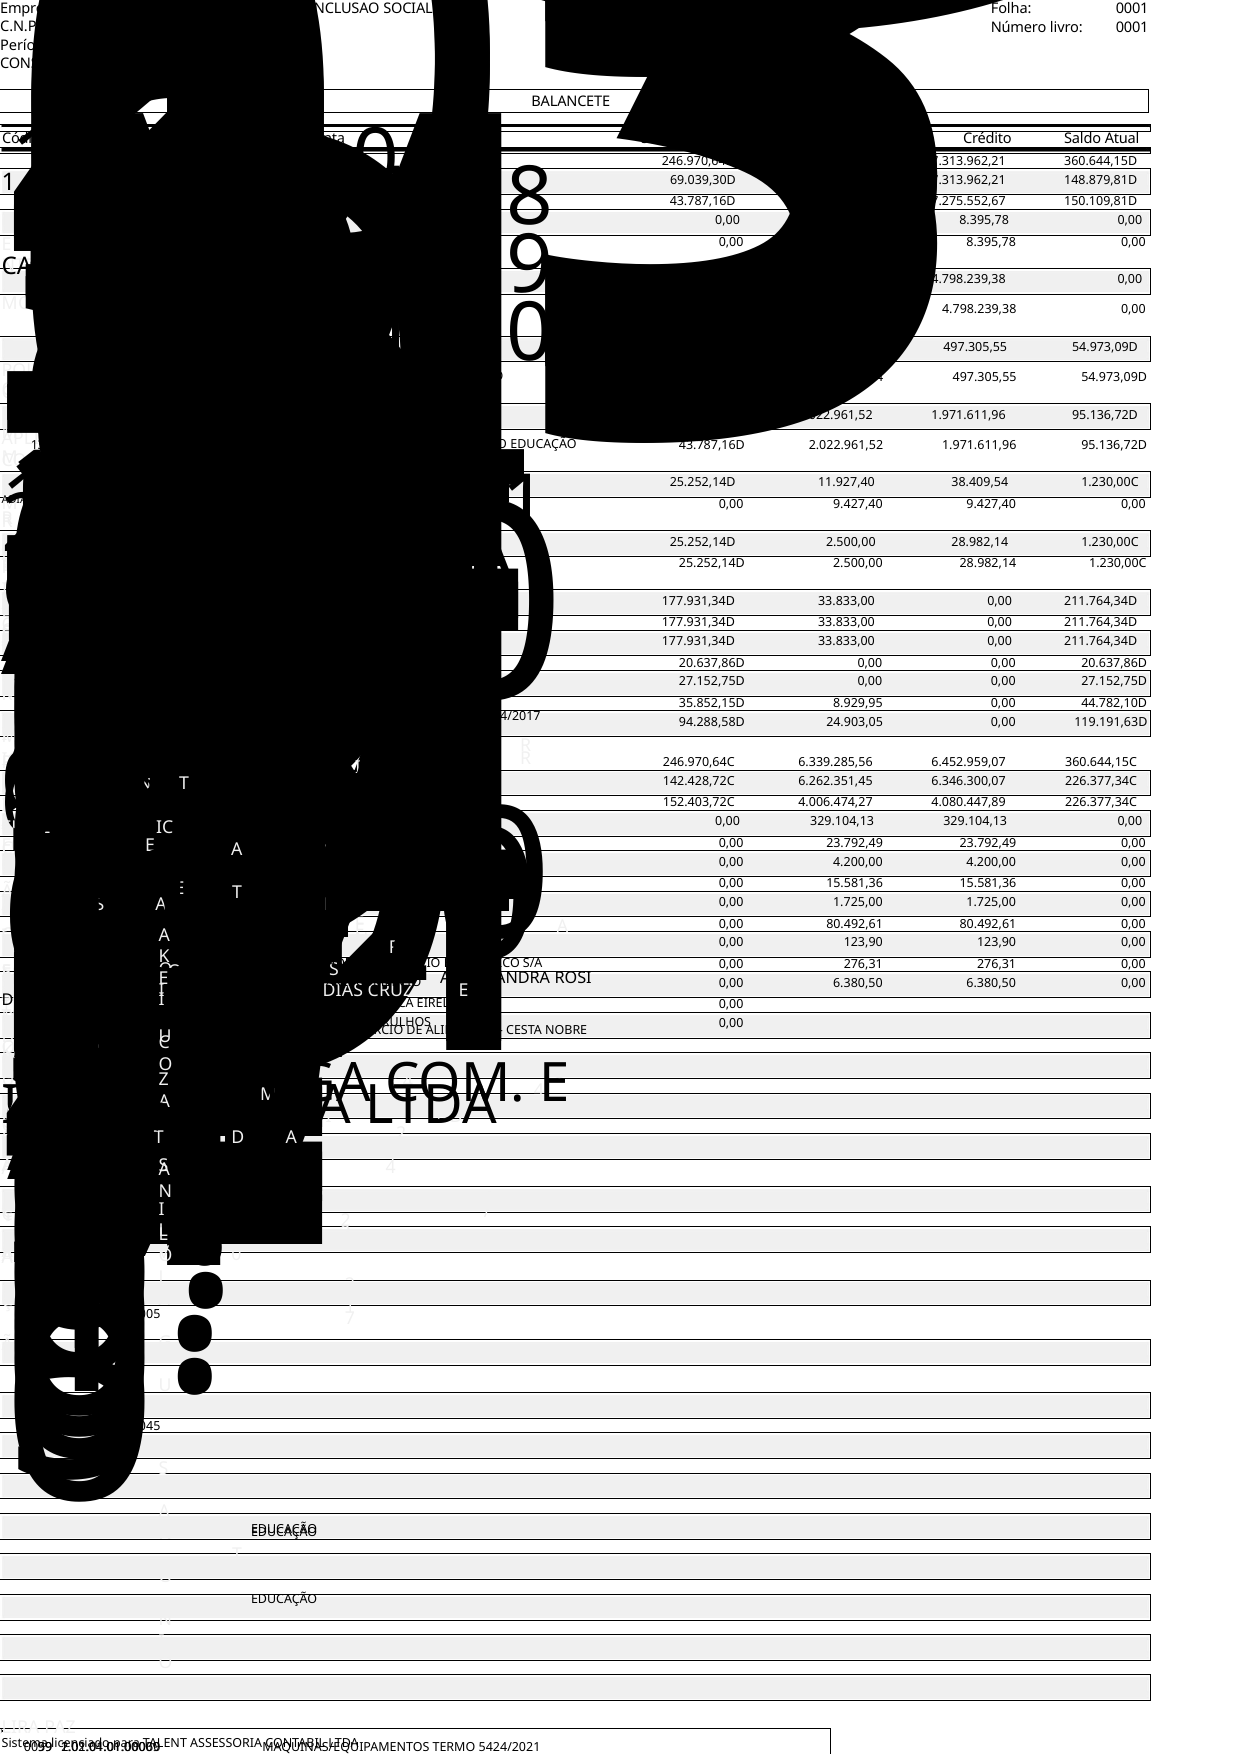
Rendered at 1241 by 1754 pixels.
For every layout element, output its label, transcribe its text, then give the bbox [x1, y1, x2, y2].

text CAIXA4 E1.E01Q.0U1I.0V1ALENTES DE CAICXAAIXA E EQUIVALENTES DE CAIXA [1, 211, 31, 270]
text LAUDI SOUZA SILVA [285, 853, 325, 868]
picture [587, 851, 1150, 876]
picture [552, 1729, 830, 1754]
text 0,00 [718, 876, 768, 891]
text 0,00 [718, 956, 768, 971]
picture [931, 269, 1150, 294]
text 1 [31, 437, 37, 452]
picture [587, 771, 1150, 795]
text 6.380,50 [833, 975, 907, 990]
text 0,00 [1121, 496, 1170, 511]
picture [0, 125, 31, 131]
text MOB26I6LI1A.0R2I.0O4S.0/1U.0T00E0N8 SILIOS TERMMOOB4IL5IA2R4IO/S2/0UT1E7NSILIOS TERMO 4524/2017 [545, 1169, 552, 1739]
text BAN1C16OS1.0C1O.0N1.T0A9S POUPANÇA COBAMNCROESSCTORNTIÇASÃPOOU-PEADNUÇACCAOÇMÃROESTRIÇÃO - [1, 338, 36, 406]
text 0,00 [1121, 935, 1170, 950]
text 0,00 [715, 212, 768, 227]
picture [572, 1554, 1150, 1579]
picture [324, 125, 415, 131]
text 2.022.961,52 [798, 407, 907, 422]
picture [587, 892, 1150, 916]
text 211.764,34D [1064, 593, 1170, 608]
picture [0, 169, 29, 194]
picture [552, 1595, 1150, 1620]
text APLICAÇÃO BB REND FACIL 30955/TERMO EDUCAÇÃO [501, 436, 591, 451]
picture [602, 1013, 1150, 1038]
text CARLOS ALBERTO ALVES AVEIRO [348, 834, 460, 849]
text 23.792,49 [959, 835, 1040, 850]
text 28.982,14 [951, 534, 1040, 549]
picture [602, 1134, 1150, 1159]
text 0,00 [1117, 813, 1170, 829]
text 0040 2.01.01.01.00041 [152, 1119, 261, 1134]
text ATIVO [363, 152, 378, 162]
picture [587, 590, 1150, 615]
text 9.427,40 [966, 496, 1040, 511]
text 0,00 [1117, 212, 1170, 227]
picture [602, 1053, 1150, 1078]
text AL1E00S0S6A2N.0D1.R01A.01R.0O0S00I7DIAS CRUZ -MALEESSANDRA ROSI DIAS CRUZ -ME [370, 893, 465, 955]
picture [602, 972, 1150, 997]
text 0,00 [991, 714, 1040, 729]
text 8.395,78 [959, 212, 1040, 227]
picture [931, 125, 1150, 131]
text 0,00 [1121, 894, 1170, 909]
text 25.252,14D [679, 555, 768, 571]
text C.N.P.J.: [0, 18, 36, 35]
text BAN1C32OS1.0C1O.0N1.T1A0 APLICAÇÃO COBMANRCOESSCTORNITÇAÃAOPL-ICEADÇUÃOCCAOÇMÃORESTRIÇÃO - [524, 451, 572, 893]
text CIRCU2L1A.N01TE [1, 171, 28, 211]
text AL1E00S0S6A2N.0D1.R01A.01R.0O0S00I7DIAS CRUZ -MALEESSANDRA ROSI DIAS CRUZ -ME [460, 907, 503, 946]
picture [394, 148, 406, 153]
text 82 [162, 754, 172, 769]
text IMO2B58IL1IZ.0A2D.0O4.0T1ERMO COL. EDUIMCOABÇIÃLIOZADO TERMO COL. EDUCAÇÃO [501, 632, 552, 708]
text 95.136,72D [1072, 407, 1170, 422]
picture [778, 404, 1150, 429]
text 69.039,30D [670, 172, 768, 187]
text 360.644,15D [1064, 153, 1170, 168]
text 1.725,00 [833, 894, 907, 909]
text 1.230,00C [1089, 555, 1170, 571]
text MA10R0C49O'2S.01A.0N1.T0O1.0N0I0O50 LIRA PAZ [1, 1436, 261, 1735]
text 28.982,14 [959, 555, 1040, 571]
text 497.305,55 [943, 339, 1040, 354]
text 0044 2.01.01.01.00045 [143, 1418, 261, 1433]
text 0001 [1116, 0, 1172, 17]
picture [587, 1281, 1150, 1305]
text 15.581,36 [826, 876, 907, 891]
picture [519, 171, 540, 190]
picture [138, 98, 167, 112]
text 211.764,34D [1064, 633, 1170, 648]
text 0059 2.01.01.01.00060 [24, 1750, 261, 1754]
text 94.288,58D [679, 714, 768, 729]
text NG100C4L3E2A.0N1.0L1O.0J1A.00G04U4ARULHOS [143, 1137, 261, 1417]
text BAN1C16OS1.0C1O.0N1.T0A9S POUPANÇA COBAMNCROESSCTORNTIÇASÃPOOU-PEADNUÇACCAOÇMÃROESTRIÇÃO - [572, 451, 577, 893]
picture [602, 1094, 1150, 1118]
text 24.903,05 [826, 714, 907, 729]
text LAUDI SOUZA SILVA [406, 853, 448, 868]
text 4.798.239,38 [933, 271, 1040, 287]
picture [517, 210, 541, 219]
picture [587, 631, 1150, 655]
text 142.428,72C [663, 773, 768, 788]
text 2.500,00 [833, 555, 907, 571]
text FORNECEDORES [258, 812, 327, 828]
picture [587, 811, 1150, 836]
text 6.339.285,56 [798, 754, 907, 769]
text Número livro: [991, 19, 1101, 36]
text 0,00 [991, 695, 1040, 710]
text 0,00 [987, 614, 1040, 630]
text 54.973,09D [1081, 369, 1170, 384]
text BAN1C00OS1.0C1O.0N1.T0A8S MOVIMENTOBCAONMCOSRCEOSNTTRAISÇMÃOOVI-MEENDTUOCCAOÇMÃROESTRIÇÃO - [577, 1169, 587, 1521]
text 0,00 [718, 997, 768, 1012]
text 1.725,00 [966, 894, 1040, 909]
text 123,90 [843, 935, 907, 950]
text CIRCULANTE [230, 772, 337, 787]
text CIR2C8U3L2A.N01TE [156, 772, 190, 798]
text ELETRICA TAKEI COMERCIO [261, 974, 557, 989]
picture [587, 1433, 1150, 1458]
text MOB60I0LI1A.0R2I.0O4S.0/1U.0T00E1N0 SILIOS TERMMOOB5IL4IA2R4IO/S2/0UT2E1NSILIOS TERMO 5424/2021 [501, 713, 545, 893]
picture [587, 671, 1150, 696]
text 27.152,75D [1081, 674, 1170, 689]
text 6.346.300,07 [931, 773, 1040, 788]
text 1.971.611,96 [931, 407, 1040, 422]
picture [587, 472, 1150, 497]
text AL1E00S0S6A2N.0D1.R01A.01R.0O0S00I7DIAS CRUZ -MALEESSANDRA ROSI DIAS CRUZ -ME [285, 893, 325, 955]
text 0010 2.01.01.01.00011 GRANTERRA COMÉRCIO DE ALIMENTOS - CESTA NOBRE [261, 1023, 602, 1038]
picture [916, 90, 1148, 112]
text 2.500,00 [826, 534, 907, 549]
text 38.409,54 [951, 475, 1040, 490]
picture [935, 210, 1150, 235]
text 0,00 [718, 935, 768, 950]
text 0,00 [1121, 854, 1170, 869]
text 6.452.959,07 [931, 754, 1040, 769]
picture [552, 1675, 1150, 1700]
text 0,00 [718, 916, 768, 931]
text 0,00 [1121, 234, 1170, 249]
text AL1E00S0S6A2N.0D1.R01A.01R.0O0S00I7DIAS CRUZ -MALEESSANDRA ROSI DIAS CRUZ -ME [341, 893, 403, 955]
text Saldo Atual [1064, 129, 1170, 147]
text 119.191,63D [1074, 714, 1170, 729]
text 177.931,34D [662, 614, 768, 630]
text 0,00 [991, 655, 1040, 670]
text 497.305,55 [952, 369, 1040, 384]
picture [501, 210, 790, 235]
text 1.230,00C [1081, 534, 1170, 549]
text 0,00 [1121, 835, 1170, 850]
text 9.427,40 [833, 496, 907, 511]
picture [587, 711, 1150, 736]
text 25.252,14D [669, 475, 768, 490]
text 177.931,34D [662, 593, 768, 608]
text 82 [174, 754, 190, 769]
text 123,90 [977, 935, 1040, 950]
text 177.931,34D [662, 633, 768, 648]
picture [937, 169, 1150, 194]
text 99 1.02.04.01.00009 MAQUINAS/EQUIPAMENTOS TERMO 5424/2021 [261, 1739, 552, 1754]
picture [602, 932, 1150, 957]
text 43.787,16D [669, 193, 768, 209]
text 0,00 [1121, 876, 1170, 891]
text 35.852,15D [679, 695, 768, 710]
text 1.971.611,96 [942, 437, 1040, 452]
text 0,00 [715, 813, 768, 829]
text 8.395,78 [966, 234, 1040, 249]
text NG CLEAN LOJA GUARULHOS [261, 1014, 476, 1029]
text 552.278,64 [873, 369, 907, 384]
text 360.644,15C [1065, 754, 1170, 769]
text 226.377,34C [1065, 773, 1170, 788]
picture [897, 337, 1150, 361]
text AL1E00S0S6A2N.0D1.R01A.01R.0O0S00I7DIAS CRUZ -MALEESSANDRA ROSI DIAS CRUZ -ME [261, 893, 602, 1023]
text 33.833,00 [818, 593, 907, 608]
text 1 [17, 997, 49, 1012]
text BAN1C32OS1.0C1O.0N1.T1A0 APLICAÇÃO COBMANRCOESSCTORNITÇAÃAOPL-ICEADÇUÃOCCAOÇMÃORESTRIÇÃO - [552, 1169, 572, 1592]
text PASSIVO [235, 753, 337, 768]
text 276,31 [977, 956, 1040, 971]
text BAN1C00OS1.0C1O.0N1.T0A8S MOVIMENTOBCAONMCOSRCEOSNTTRAISÇMÃOOVI-MEENDTUOCCAOÇMÃROESTRIÇÃO - [1, 270, 36, 338]
picture [577, 1514, 1150, 1539]
picture [324, 90, 434, 112]
text 44.782,10D [1081, 695, 1170, 710]
text 0001 [1116, 19, 1172, 36]
text KA1L00U1N1 G2A.01C.0O1.0M1..00E01I2ND. GRÁFICAKLATLUDNAGA COM. E IND. GRÁFICA LTDA [243, 1040, 602, 1169]
text BAN1C16OS1.0C1O.0N1.T0A9S POUPANÇA COBAMNCROESSCTORNTIÇASÃPOOU-PEADNUÇACCAOÇMÃROESTRIÇÃO - [501, 338, 545, 406]
text MADEIRAMADEIRA COMERCIO ELETRONICO S/A [261, 955, 557, 970]
text Código Classificação [2, 129, 31, 147]
text CONTAS A PAGAR [240, 794, 379, 809]
text 0035 2.01.01.01.00036 [141, 798, 261, 814]
text 0,00 [718, 1015, 768, 1031]
text NG100C4L3E2A.0N1.0L1O.0J1A.00G04U4ARULHOS [50, 1377, 96, 1395]
text 152.403,72C [663, 795, 768, 810]
picture [0, 90, 31, 112]
picture [488, 90, 640, 112]
text 276,31 [843, 956, 907, 971]
text 0,00 [718, 854, 768, 869]
text 0,00 [1121, 956, 1170, 971]
text 0,00 [1121, 975, 1170, 990]
text 80.492,61 [826, 916, 907, 931]
text 148.879,81D [1064, 172, 1170, 187]
picture [501, 125, 623, 131]
picture [587, 1474, 1150, 1498]
picture [363, 148, 387, 153]
text 20.637,86D [679, 655, 768, 670]
text BAN1C00OS1.0C1O.0N1.T0A8S MOVIMENTOBCAONMCOSRCEOSNTTRAISÇMÃOOVI-MEENDTUOCCAOÇMÃROESTRIÇÃO - [577, 451, 587, 893]
text Descrição da conta [324, 129, 365, 147]
text 0,00 [718, 496, 768, 511]
text 1.230,00C [1081, 475, 1170, 490]
text 0,00 [991, 674, 1040, 689]
text 27.152,75D [679, 674, 768, 689]
text 0,00 [718, 975, 768, 990]
text 246.970,64C [663, 754, 768, 769]
text 6.380,50 [966, 975, 1040, 990]
text 4.080.447,89 [931, 795, 1040, 810]
text 43.787,16D [669, 407, 768, 422]
picture [536, 169, 776, 194]
picture [587, 1187, 1150, 1212]
text 0,00 [857, 674, 907, 689]
picture [501, 148, 689, 153]
text 329.104,13 [810, 813, 907, 829]
text 54.973,09D [1072, 339, 1170, 354]
text NG100C4L3E2A.0N1.0L1O.0J1A.00G04U4ARULHOS [1, 1137, 16, 1417]
picture [587, 1340, 1150, 1365]
text 33.833,00 [818, 633, 907, 648]
picture [0, 1729, 24, 1754]
text EDUCAÇÃO [552, 1592, 572, 1607]
picture [936, 148, 1150, 153]
text 2.022.961,52 [808, 437, 907, 452]
text 0,00 [1121, 916, 1170, 931]
picture [0, 148, 31, 153]
text 329.104,13 [943, 813, 1040, 829]
text MOB60I0LI1A.0R2I.0O4S.0/1U.0T00E1N0 SILIOS TERMMOOB5IL4IA2R4IO/S2/0UT2E1NSILIOS TERMO 5424/2021 [142, 1169, 545, 1748]
text IMO2B58IL1IZ.0A2D.0O4.0T1ERMO COL. EDUIMCOABÇIÃLIOZADO TERMO COL. EDUCAÇÃO [501, 578, 529, 678]
text 4.798.239,38 [942, 302, 1040, 317]
picture [501, 169, 522, 194]
text 25.252,14D [669, 534, 768, 549]
text 0,00 [857, 655, 907, 670]
text 82 [144, 765, 154, 769]
text 95.136,72D [1081, 437, 1170, 452]
text Crédito [963, 129, 1040, 147]
picture [587, 1393, 1150, 1418]
text 0,00 [718, 835, 768, 850]
text 23.792,49 [826, 835, 907, 850]
text 150.109,81D [1064, 193, 1170, 209]
text 0,00 [1121, 302, 1170, 317]
text 8.929,95 [833, 695, 907, 710]
text 4.200,00 [966, 854, 1040, 869]
text CASA DAS TINTAS MOOCA EIRELI [261, 996, 476, 1011]
text BALANCETE [531, 93, 639, 110]
text 33.833,00 [818, 614, 907, 630]
text Folha: [991, 0, 1101, 17]
text 7.313.962,21 [936, 153, 1040, 168]
text 43.787,16D [679, 437, 768, 452]
text 226.377,34C [1065, 795, 1170, 810]
text EL1E0T03R8IC2.A01.T01A.0K1E.0I00C3O9 MERCIO [1, 816, 27, 1118]
text Empresa: ABIS - ALIANCA BRASILEIRA PELA INCLUSAO SOCIAL [315, 0, 433, 17]
text 4.006.474,27 [798, 795, 907, 810]
picture [587, 1227, 1150, 1252]
text 15.581,36 [959, 876, 1040, 891]
text FORNECEDORES [348, 812, 379, 828]
text Sistema licenciado para TALENT ASSESSORIA CONTABIL LTDA [1, 1735, 373, 1750]
text 0,00 [1117, 271, 1170, 287]
text 7.275.552,67 [935, 193, 1040, 209]
text 11.927,40 [818, 475, 907, 490]
text 82 [154, 754, 161, 768]
picture [552, 1635, 1150, 1660]
text 20.637,86D [1081, 655, 1170, 670]
text 80.492,61 [959, 916, 1040, 931]
text 7.313.962,21 [937, 172, 1040, 187]
text 0,00 [718, 234, 768, 249]
text 0,00 [718, 894, 768, 909]
picture [587, 531, 1150, 556]
text Período: [0, 37, 34, 54]
text 246.970,64D [662, 153, 734, 168]
text EL1E0T03R8IC2.A01.T01A.0K1E.0I00C3O9 MERCIO [137, 816, 261, 1118]
text 4.200,00 [833, 854, 907, 869]
text GUARUOFFICE COMERCIO DE MATERIAIS [348, 874, 404, 889]
text 6.262.351,45 [798, 773, 907, 788]
text 211.764,34D [1064, 614, 1170, 630]
text 0,00 [987, 593, 1040, 608]
text 0,00 [987, 633, 1040, 648]
